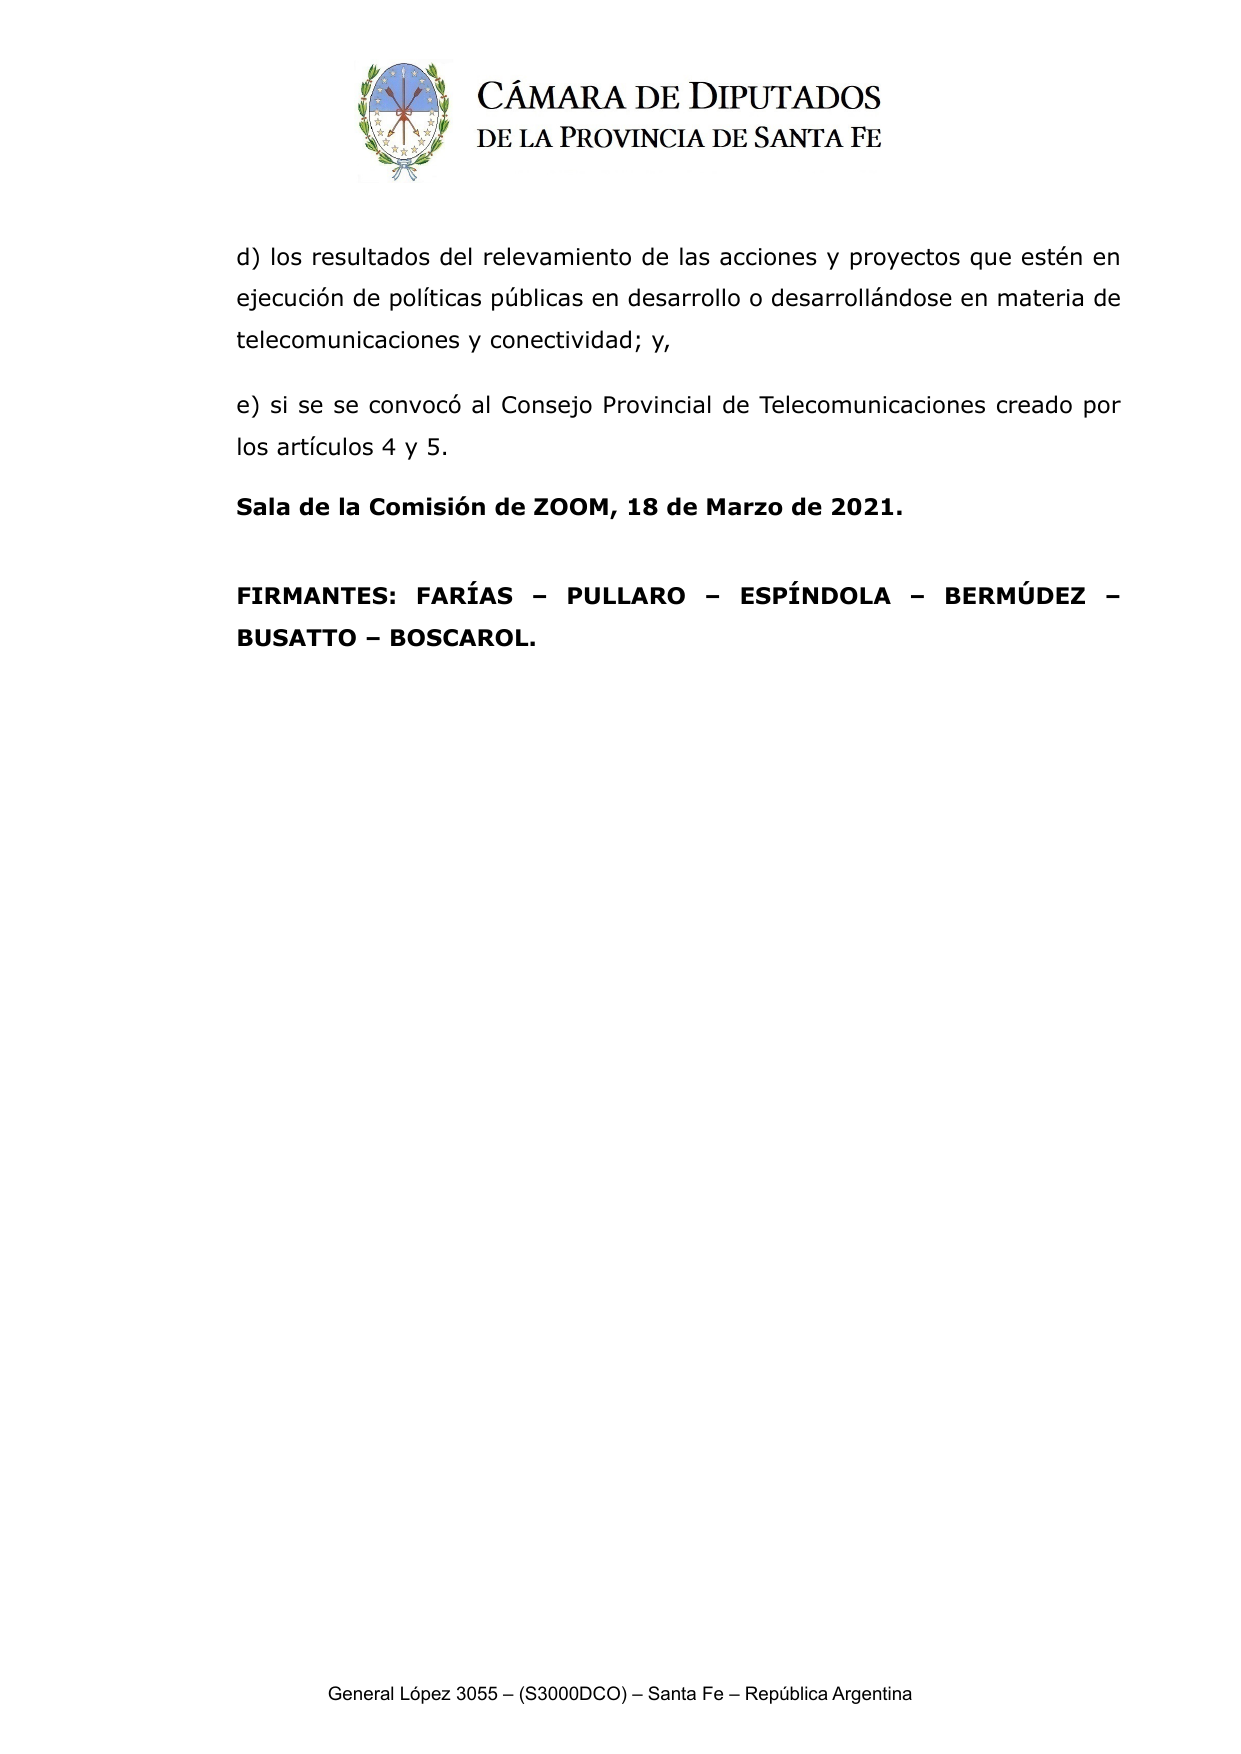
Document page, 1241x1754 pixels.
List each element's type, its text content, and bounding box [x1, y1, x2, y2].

text Sala de la Comisión de ZOOM, 18 de Marzo de 2021. [236, 492, 1122, 520]
picture [354, 59, 886, 183]
text d) los resultados del relevamiento de las acciones y proyectos que estén en ejecución de políticas públicas en desarrollo o desarrollándose en materia de telecomunicaciones y conectividad; y, [236, 242, 1122, 353]
text FIRMANTES: FARÍAS – PULLARO – ESPÍNDOLA – BERMÚDEZ – BUSATTO – BOSCAROL. [236, 581, 1122, 651]
text e) si se se convocó al Consejo Provincial de Telecomunicaciones creado por los artículos 4 y 5. [236, 391, 1122, 460]
